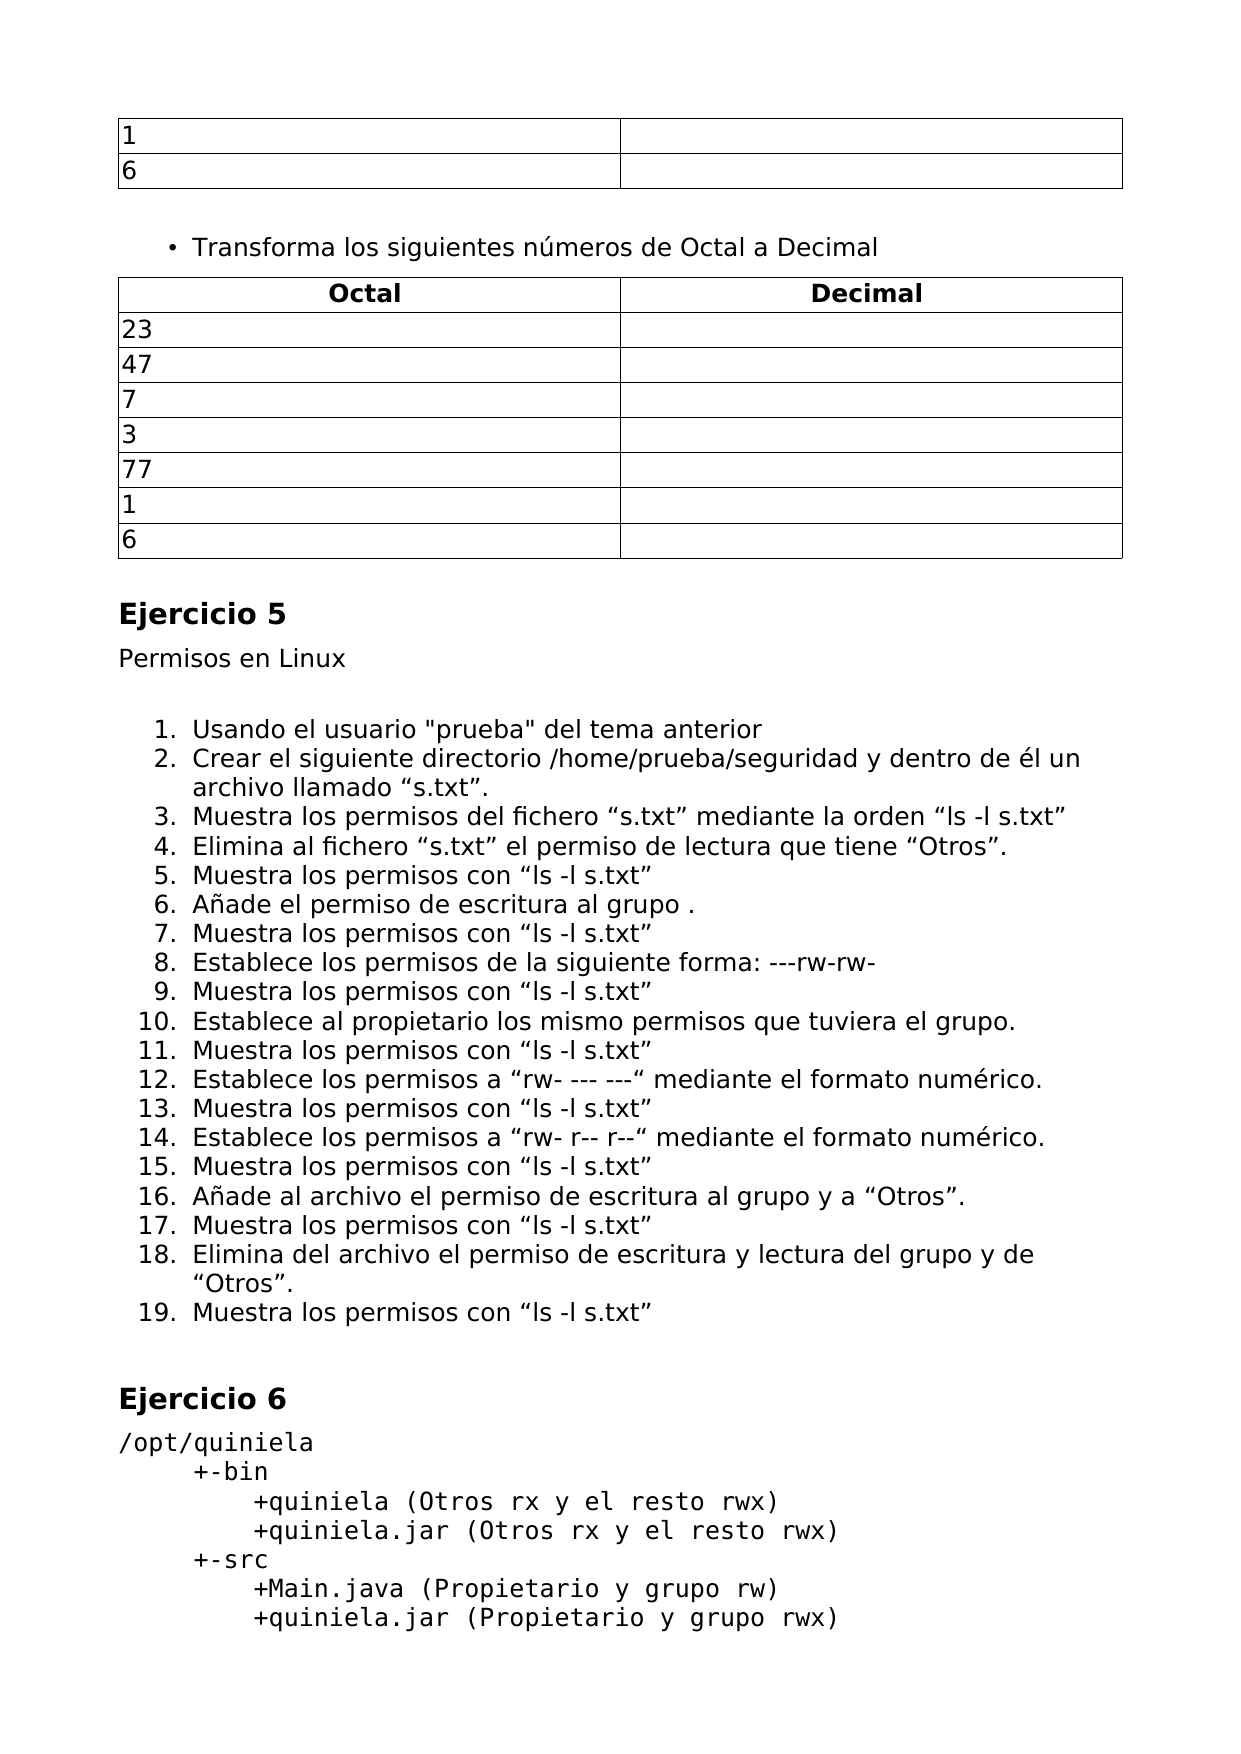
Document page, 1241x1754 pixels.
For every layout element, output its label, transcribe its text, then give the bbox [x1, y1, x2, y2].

list Muestra los permisos con “ls -l s.txt” [177, 1298, 1122, 1327]
list Usando el usuario "prueba" del tema anterior [177, 715, 1122, 744]
list Muestra los permisos con “ls -l s.txt” [177, 1094, 1122, 1123]
table_cell [621, 154, 1122, 188]
table_cell [621, 418, 1122, 452]
list Muestra los permisos con “ls -l s.txt” [177, 1152, 1122, 1182]
list Transforma los siguientes números de Octal a Decimal [177, 233, 1122, 262]
table_cell 77 [119, 453, 620, 487]
list Muestra los permisos con “ls -l s.txt” [177, 1211, 1122, 1240]
list Elimina al fichero “s.txt” el permiso de lectura que tiene “Otros”. [177, 832, 1122, 861]
list Añade el permiso de escritura al grupo . [177, 890, 1122, 919]
list Añade al archivo el permiso de escritura al grupo y a “Otros”. [177, 1182, 1122, 1211]
table_cell 47 [119, 348, 620, 382]
table_cell [621, 524, 1122, 557]
list Muestra los permisos del fichero “s.txt” mediante la orden “ls -l s.txt” [177, 802, 1122, 832]
list Muestra los permisos con “ls -l s.txt” [177, 1036, 1122, 1065]
table_cell 7 [119, 383, 620, 417]
table_cell 3 [119, 418, 620, 452]
table_cell 1 [119, 119, 620, 153]
list Establece los permisos de la siguiente forma: ---rw-rw- [177, 948, 1122, 977]
list Establece los permisos a “rw- r-- r--“ mediante el formato numérico. [177, 1123, 1122, 1152]
list Elimina del archivo el permiso de escritura y lectura del grupo y de “Otros”. [177, 1240, 1122, 1298]
list Muestra los permisos con “ls -l s.txt” [177, 977, 1122, 1007]
list Muestra los permisos con “ls -l s.txt” [177, 919, 1122, 948]
table_cell [621, 453, 1122, 487]
table_cell 23 [119, 313, 620, 347]
table_cell [621, 119, 1122, 153]
table_header Decimal [621, 278, 1122, 312]
list Muestra los permisos con “ls -l s.txt” [177, 861, 1122, 890]
text Permisos en Linux [118, 644, 1122, 673]
list Establece al propietario los mismo permisos que tuviera el grupo. [177, 1007, 1122, 1036]
table_cell [621, 383, 1122, 417]
list Establece los permisos a “rw- --- ---“ mediante el formato numérico. [177, 1065, 1122, 1094]
table_cell [621, 488, 1122, 522]
subtitle Ejercicio 5 [118, 597, 1122, 631]
table_cell [621, 313, 1122, 347]
table_header Octal [119, 278, 620, 312]
text /opt/quiniela +-bin +quiniela (Otros rx y el resto rwx) +quiniela.jar (Otros rx y el resto rwx) +-src +Main.java (Propietario y grupo rw) +quiniela.jar (Propietario y grupo rwx) [118, 1428, 1122, 1633]
subtitle Ejercicio 6 [118, 1382, 1122, 1416]
table_cell [621, 348, 1122, 382]
table_cell 1 [119, 488, 620, 522]
table_cell 6 [119, 154, 620, 188]
table_cell 6 [119, 524, 620, 557]
list Crear el siguiente directorio /home/prueba/seguridad y dentro de él un archivo llamado “s.txt”. [177, 744, 1122, 802]
